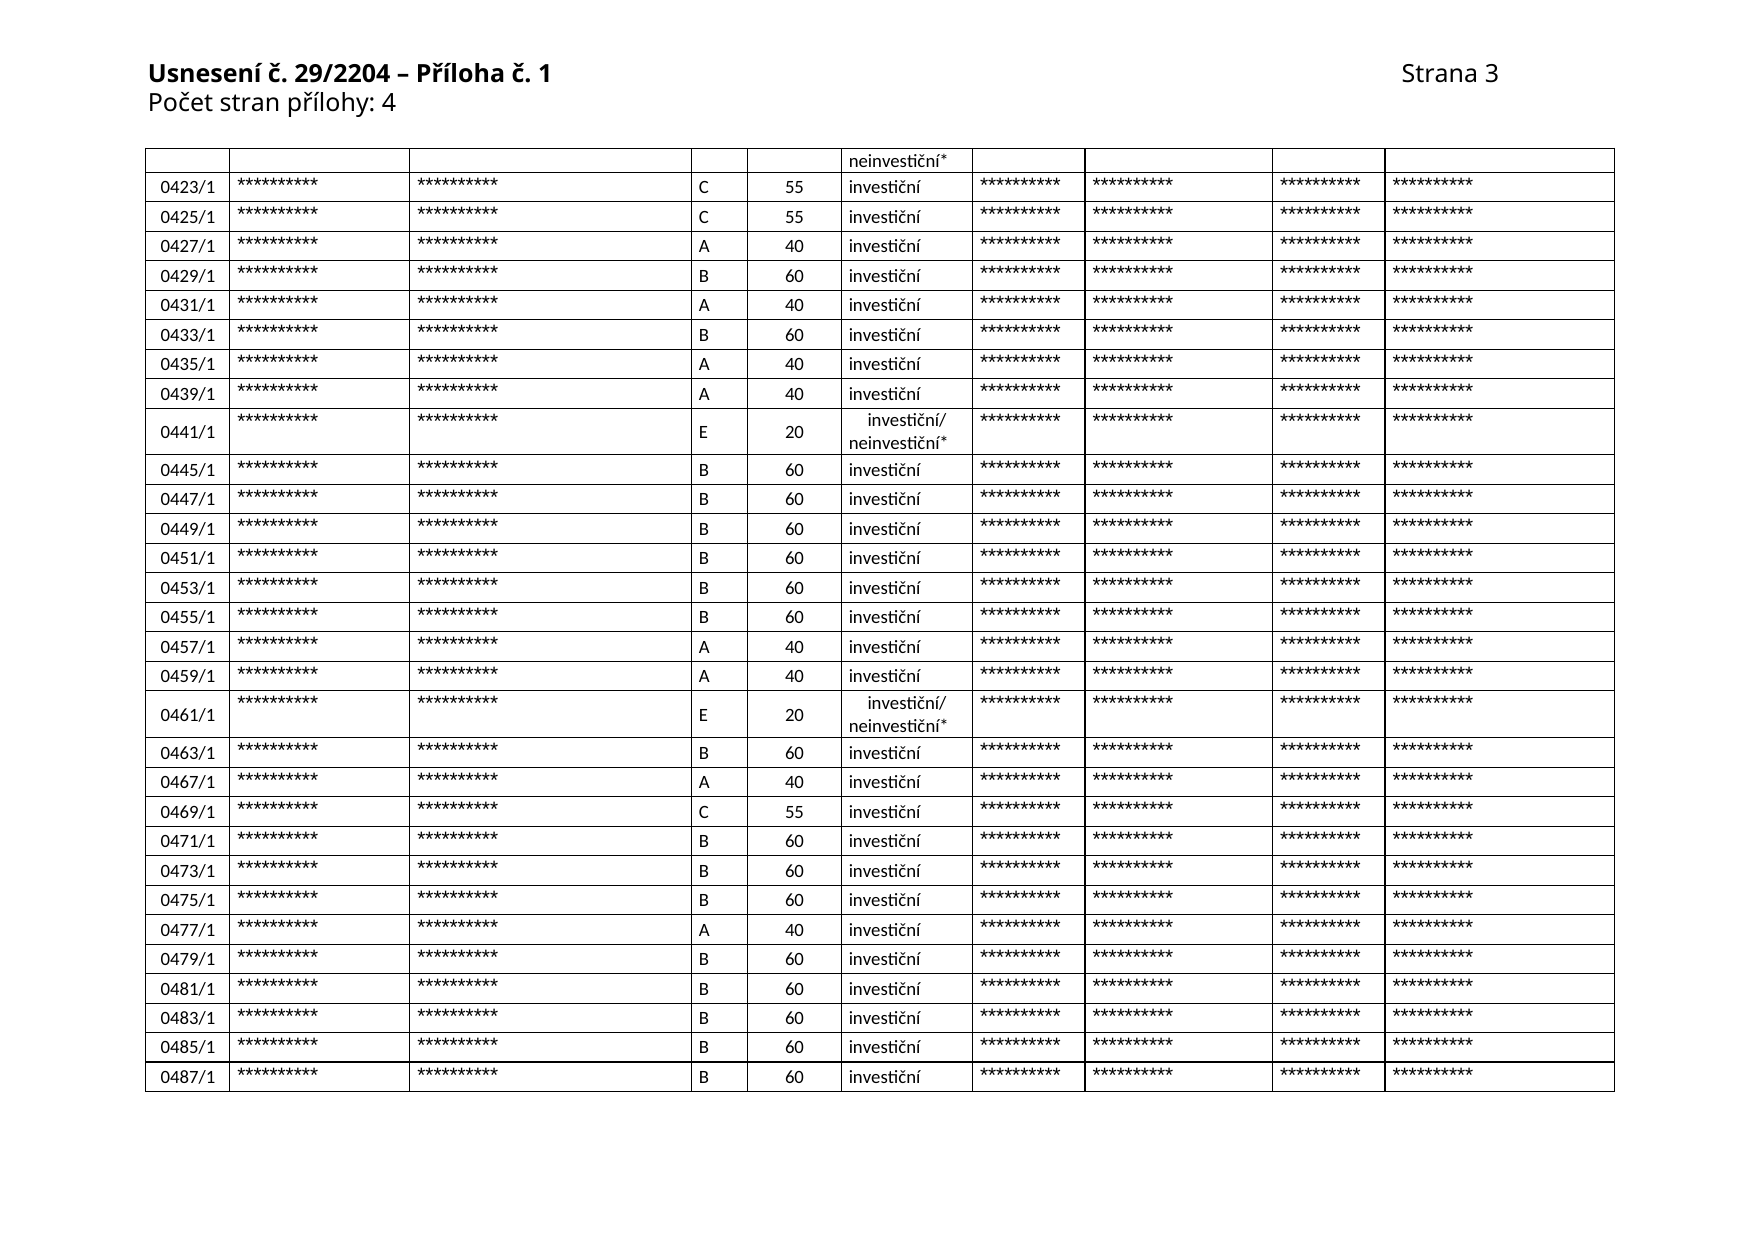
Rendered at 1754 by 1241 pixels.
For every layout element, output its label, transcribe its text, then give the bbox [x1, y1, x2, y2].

table_cell ********** [973, 485, 1084, 513]
table_cell 60 [748, 1063, 841, 1091]
table_cell [230, 149, 409, 172]
table_cell investiční [842, 320, 972, 348]
table_cell ********** [973, 320, 1084, 348]
table_cell ********** [1086, 691, 1272, 737]
table_cell 0483/1 [146, 1004, 229, 1032]
table_cell 60 [748, 886, 841, 914]
table_cell E [692, 691, 747, 737]
table_cell 0457/1 [146, 632, 229, 661]
table_cell ********** [1386, 202, 1614, 231]
table_cell investiční [842, 544, 972, 572]
table_cell ********** [1273, 856, 1384, 884]
table_cell ********** [973, 632, 1084, 661]
table_cell ********** [1086, 544, 1272, 572]
table_cell ********** [410, 632, 691, 661]
table_cell ********** [1386, 974, 1614, 1002]
table_cell 0451/1 [146, 544, 229, 572]
table_cell ********** [1386, 350, 1614, 378]
table_cell ********** [973, 856, 1084, 884]
table_cell ********** [973, 291, 1084, 319]
table_cell 60 [748, 455, 841, 484]
table_cell C [692, 797, 747, 826]
table_cell E [692, 409, 747, 454]
table_cell ********** [1086, 632, 1272, 661]
table_cell ********** [1273, 232, 1384, 260]
table_cell investiční [842, 485, 972, 513]
table_cell ********** [1086, 886, 1272, 914]
table_cell 40 [748, 662, 841, 690]
table_cell ********** [973, 261, 1084, 289]
table_cell ********** [973, 232, 1084, 260]
table_cell investiční [842, 232, 972, 260]
table_cell 0441/1 [146, 409, 229, 454]
table_cell ********** [1273, 379, 1384, 407]
table_cell 40 [748, 379, 841, 407]
table_cell 0445/1 [146, 455, 229, 484]
table_cell ********** [973, 945, 1084, 973]
table_cell ********** [1273, 974, 1384, 1002]
table_cell [146, 149, 229, 172]
table_cell ********** [1273, 485, 1384, 513]
table_cell 40 [748, 232, 841, 260]
table_cell 0471/1 [146, 827, 229, 855]
table_cell [1086, 149, 1272, 172]
table_cell B [692, 573, 747, 602]
table_cell ********** [410, 455, 691, 484]
table_cell 60 [748, 514, 841, 543]
table_cell ********** [1386, 409, 1614, 454]
table_cell ********** [1386, 1063, 1614, 1091]
table_cell ********** [410, 886, 691, 914]
table_cell ********** [1086, 945, 1272, 973]
table_cell ********** [410, 797, 691, 826]
table_cell ********** [1273, 603, 1384, 631]
table_cell ********** [1273, 202, 1384, 231]
table_cell 60 [748, 1004, 841, 1032]
table_cell investiční [842, 915, 972, 943]
table_cell ********** [1386, 173, 1614, 201]
table_cell ********** [1273, 455, 1384, 484]
table_cell ********** [410, 738, 691, 767]
table_cell investiční [842, 827, 972, 855]
table_cell ********** [1386, 261, 1614, 289]
table_cell investiční [842, 173, 972, 201]
table_cell ********** [410, 915, 691, 943]
table_cell ********** [230, 1004, 409, 1032]
table_cell 40 [748, 350, 841, 378]
table_cell ********** [1273, 691, 1384, 737]
table_cell ********** [1086, 261, 1272, 289]
table_cell investiční [842, 603, 972, 631]
table_cell ********** [230, 544, 409, 572]
table_cell ********** [1386, 1004, 1614, 1032]
table_cell B [692, 455, 747, 484]
table_cell ********** [1386, 232, 1614, 260]
table_cell ********** [410, 291, 691, 319]
table_cell ********** [1086, 603, 1272, 631]
table_cell ********** [1086, 827, 1272, 855]
table_cell ********** [230, 291, 409, 319]
table_cell ********** [1273, 1004, 1384, 1032]
table_cell investiční [842, 974, 972, 1002]
table_cell 55 [748, 202, 841, 231]
table_cell ********** [1273, 886, 1384, 914]
table_cell ********** [1273, 261, 1384, 289]
table_cell [748, 149, 841, 172]
table_cell investiční [842, 1004, 972, 1032]
table_cell ********** [973, 1033, 1084, 1061]
table_cell ********** [1386, 573, 1614, 602]
table_cell 0479/1 [146, 945, 229, 973]
table_cell ********** [973, 1063, 1084, 1091]
table_cell 60 [748, 573, 841, 602]
table_cell 0429/1 [146, 261, 229, 289]
table_cell ********** [410, 232, 691, 260]
table_cell ********** [230, 320, 409, 348]
table_cell ********** [230, 514, 409, 543]
table_cell ********** [1086, 856, 1272, 884]
table_cell ********** [410, 856, 691, 884]
table_cell ********** [1386, 768, 1614, 796]
table_cell [973, 149, 1084, 172]
table_cell ********** [973, 455, 1084, 484]
table_cell ********** [1086, 232, 1272, 260]
table_cell 20 [748, 409, 841, 454]
table_cell ********** [973, 202, 1084, 231]
table_cell B [692, 514, 747, 543]
table_cell 0467/1 [146, 768, 229, 796]
table_cell ********** [230, 915, 409, 943]
table_cell ********** [230, 232, 409, 260]
table_cell ********** [410, 173, 691, 201]
table_cell 0427/1 [146, 232, 229, 260]
table_cell ********** [1086, 409, 1272, 454]
table_cell ********** [973, 573, 1084, 602]
table_cell ********** [410, 409, 691, 454]
table_cell ********** [1386, 291, 1614, 319]
table_cell A [692, 768, 747, 796]
table_cell ********** [230, 662, 409, 690]
table_cell A [692, 632, 747, 661]
table_cell ********** [1273, 915, 1384, 943]
table_cell 0473/1 [146, 856, 229, 884]
table_cell investiční [842, 1063, 972, 1091]
table_cell ********** [230, 379, 409, 407]
table_cell investiční [842, 856, 972, 884]
table_cell ********** [1273, 291, 1384, 319]
table_cell ********** [230, 455, 409, 484]
table_cell C [692, 173, 747, 201]
table_cell ********** [410, 974, 691, 1002]
table_cell ********** [410, 379, 691, 407]
table_cell ********** [1086, 1033, 1272, 1061]
table_cell 60 [748, 320, 841, 348]
table_cell A [692, 915, 747, 943]
table_cell ********** [1273, 945, 1384, 973]
table_cell ********** [1086, 768, 1272, 796]
table_cell 55 [748, 797, 841, 826]
table_cell 0461/1 [146, 691, 229, 737]
table_cell ********** [1386, 514, 1614, 543]
table_cell [410, 149, 691, 172]
table_cell ********** [1386, 662, 1614, 690]
table_cell A [692, 232, 747, 260]
table_cell 55 [748, 173, 841, 201]
table_cell ********** [1386, 915, 1614, 943]
table_cell ********** [410, 662, 691, 690]
table_cell ********** [410, 544, 691, 572]
table_cell ********** [1273, 350, 1384, 378]
table_cell investiční [842, 886, 972, 914]
table_cell ********** [1273, 768, 1384, 796]
table_cell ********** [230, 202, 409, 231]
table_cell ********** [410, 261, 691, 289]
table_cell ********** [1386, 485, 1614, 513]
table_cell 60 [748, 603, 841, 631]
table_cell 40 [748, 632, 841, 661]
table_cell ********** [410, 350, 691, 378]
table_cell ********** [230, 603, 409, 631]
table_cell B [692, 856, 747, 884]
table_cell investiční [842, 945, 972, 973]
table_cell B [692, 886, 747, 914]
table_cell 0453/1 [146, 573, 229, 602]
table_cell neinvestiční* [842, 149, 972, 172]
table_cell 0455/1 [146, 603, 229, 631]
table_cell ********** [1273, 1033, 1384, 1061]
table_cell ********** [230, 1063, 409, 1091]
table_cell ********** [1086, 738, 1272, 767]
table_cell B [692, 1063, 747, 1091]
table_cell ********** [410, 202, 691, 231]
table_cell investiční [842, 379, 972, 407]
table_cell investiční/ neinvestiční* [842, 409, 972, 454]
table_cell ********** [973, 797, 1084, 826]
table_cell B [692, 738, 747, 767]
table_cell ********** [230, 797, 409, 826]
table_cell ********** [1086, 291, 1272, 319]
table_cell 0449/1 [146, 514, 229, 543]
table_cell B [692, 1033, 747, 1061]
table_cell 0475/1 [146, 886, 229, 914]
table_cell ********** [1273, 514, 1384, 543]
table_cell investiční [842, 662, 972, 690]
table_cell investiční [842, 455, 972, 484]
table_cell 0431/1 [146, 291, 229, 319]
table_cell ********** [1386, 1033, 1614, 1061]
table_cell ********** [1386, 455, 1614, 484]
table_cell investiční [842, 1033, 972, 1061]
table_cell 60 [748, 856, 841, 884]
table_cell ********** [1386, 856, 1614, 884]
table_cell ********** [1086, 514, 1272, 543]
table_cell ********** [410, 1033, 691, 1061]
table_cell investiční [842, 768, 972, 796]
table_cell ********** [410, 1063, 691, 1091]
table_cell ********** [230, 691, 409, 737]
table_cell ********** [973, 544, 1084, 572]
table_cell ********** [410, 1004, 691, 1032]
table_cell ********** [973, 886, 1084, 914]
table_cell A [692, 662, 747, 690]
table_cell investiční [842, 291, 972, 319]
table_cell ********** [1386, 827, 1614, 855]
table_cell ********** [973, 662, 1084, 690]
table_cell 0463/1 [146, 738, 229, 767]
table_cell B [692, 603, 747, 631]
table_cell ********** [230, 886, 409, 914]
table_cell ********** [973, 915, 1084, 943]
table_cell ********** [1086, 915, 1272, 943]
table_cell ********** [230, 350, 409, 378]
table_cell ********** [230, 485, 409, 513]
table_cell ********** [1273, 1063, 1384, 1091]
table_cell ********** [1086, 202, 1272, 231]
table_cell B [692, 320, 747, 348]
table_cell investiční [842, 514, 972, 543]
table_cell ********** [1086, 974, 1272, 1002]
table_cell 60 [748, 827, 841, 855]
table_cell ********** [230, 632, 409, 661]
table_cell [1386, 149, 1614, 172]
table_cell A [692, 379, 747, 407]
table_cell ********** [1086, 350, 1272, 378]
table_cell ********** [1386, 603, 1614, 631]
table_cell ********** [1273, 797, 1384, 826]
table_cell ********** [1386, 691, 1614, 737]
table_cell 60 [748, 945, 841, 973]
table_cell ********** [410, 603, 691, 631]
table_cell 0485/1 [146, 1033, 229, 1061]
table_cell investiční [842, 797, 972, 826]
table_cell 60 [748, 544, 841, 572]
table_cell ********** [410, 485, 691, 513]
table_cell 0423/1 [146, 173, 229, 201]
table_cell ********** [973, 379, 1084, 407]
table_cell ********** [1273, 544, 1384, 572]
table_cell ********** [1386, 632, 1614, 661]
table_cell ********** [230, 1033, 409, 1061]
table_cell ********** [973, 409, 1084, 454]
table_cell 0469/1 [146, 797, 229, 826]
table_cell ********** [1086, 485, 1272, 513]
table_cell 40 [748, 291, 841, 319]
table_cell ********** [973, 974, 1084, 1002]
table_cell ********** [230, 856, 409, 884]
table_cell ********** [1386, 379, 1614, 407]
table_cell ********** [230, 409, 409, 454]
table_cell B [692, 827, 747, 855]
table_cell ********** [1086, 173, 1272, 201]
table_cell ********** [410, 945, 691, 973]
table_cell 0447/1 [146, 485, 229, 513]
table_cell ********** [1386, 544, 1614, 572]
table_cell ********** [973, 603, 1084, 631]
table_cell B [692, 544, 747, 572]
table_cell C [692, 202, 747, 231]
table_cell B [692, 1004, 747, 1032]
table_cell 60 [748, 738, 841, 767]
table_cell 0435/1 [146, 350, 229, 378]
table_cell ********** [410, 573, 691, 602]
table_cell investiční [842, 738, 972, 767]
table_cell ********** [973, 173, 1084, 201]
table_cell 60 [748, 485, 841, 513]
table_cell 0487/1 [146, 1063, 229, 1091]
table_cell investiční [842, 350, 972, 378]
table_cell ********** [1386, 738, 1614, 767]
table_cell B [692, 974, 747, 1002]
table_cell ********** [1386, 320, 1614, 348]
table_cell 0433/1 [146, 320, 229, 348]
table_cell ********** [1386, 797, 1614, 826]
table_cell ********** [973, 350, 1084, 378]
table_cell 60 [748, 261, 841, 289]
table_cell investiční [842, 202, 972, 231]
table_cell A [692, 350, 747, 378]
table_cell ********** [1273, 573, 1384, 602]
table_cell 40 [748, 768, 841, 796]
table_cell ********** [1273, 662, 1384, 690]
table_cell ********** [1086, 797, 1272, 826]
table_cell ********** [230, 974, 409, 1002]
table_cell 0459/1 [146, 662, 229, 690]
table_cell 20 [748, 691, 841, 737]
table_cell 0477/1 [146, 915, 229, 943]
table_cell ********** [1086, 1004, 1272, 1032]
table_cell investiční [842, 573, 972, 602]
table_cell ********** [973, 738, 1084, 767]
table_cell ********** [1086, 455, 1272, 484]
table_cell [1273, 149, 1384, 172]
table_cell 0439/1 [146, 379, 229, 407]
table_cell B [692, 485, 747, 513]
table_cell 0481/1 [146, 974, 229, 1002]
table_cell ********** [1273, 320, 1384, 348]
table_cell [692, 149, 747, 172]
table_cell ********** [230, 573, 409, 602]
table_cell ********** [410, 691, 691, 737]
table_cell ********** [1273, 738, 1384, 767]
table_cell ********** [1273, 173, 1384, 201]
table_cell ********** [410, 827, 691, 855]
table_cell ********** [973, 768, 1084, 796]
table_cell 0425/1 [146, 202, 229, 231]
table_cell investiční [842, 261, 972, 289]
table_cell ********** [1273, 827, 1384, 855]
table_cell ********** [1086, 379, 1272, 407]
table_cell A [692, 291, 747, 319]
table_cell ********** [973, 691, 1084, 737]
table_cell B [692, 945, 747, 973]
table_cell ********** [973, 514, 1084, 543]
table_cell ********** [973, 827, 1084, 855]
table_cell ********** [410, 320, 691, 348]
table_cell ********** [973, 1004, 1084, 1032]
table_cell ********** [1386, 886, 1614, 914]
table_cell investiční [842, 632, 972, 661]
table_cell ********** [1273, 409, 1384, 454]
table_cell 60 [748, 1033, 841, 1061]
table_cell ********** [1086, 573, 1272, 602]
table_cell 40 [748, 915, 841, 943]
table_cell ********** [1086, 662, 1272, 690]
table_cell ********** [230, 173, 409, 201]
table_cell ********** [230, 768, 409, 796]
table_cell B [692, 261, 747, 289]
table_cell ********** [1273, 632, 1384, 661]
table_cell ********** [410, 514, 691, 543]
table_cell ********** [1086, 1063, 1272, 1091]
table_cell ********** [1086, 320, 1272, 348]
table_cell investiční/ neinvestiční* [842, 691, 972, 737]
table_cell ********** [230, 945, 409, 973]
table_cell ********** [230, 827, 409, 855]
table_cell 60 [748, 974, 841, 1002]
table_cell ********** [230, 261, 409, 289]
table_cell ********** [1386, 945, 1614, 973]
table_cell ********** [230, 738, 409, 767]
table_cell ********** [410, 768, 691, 796]
